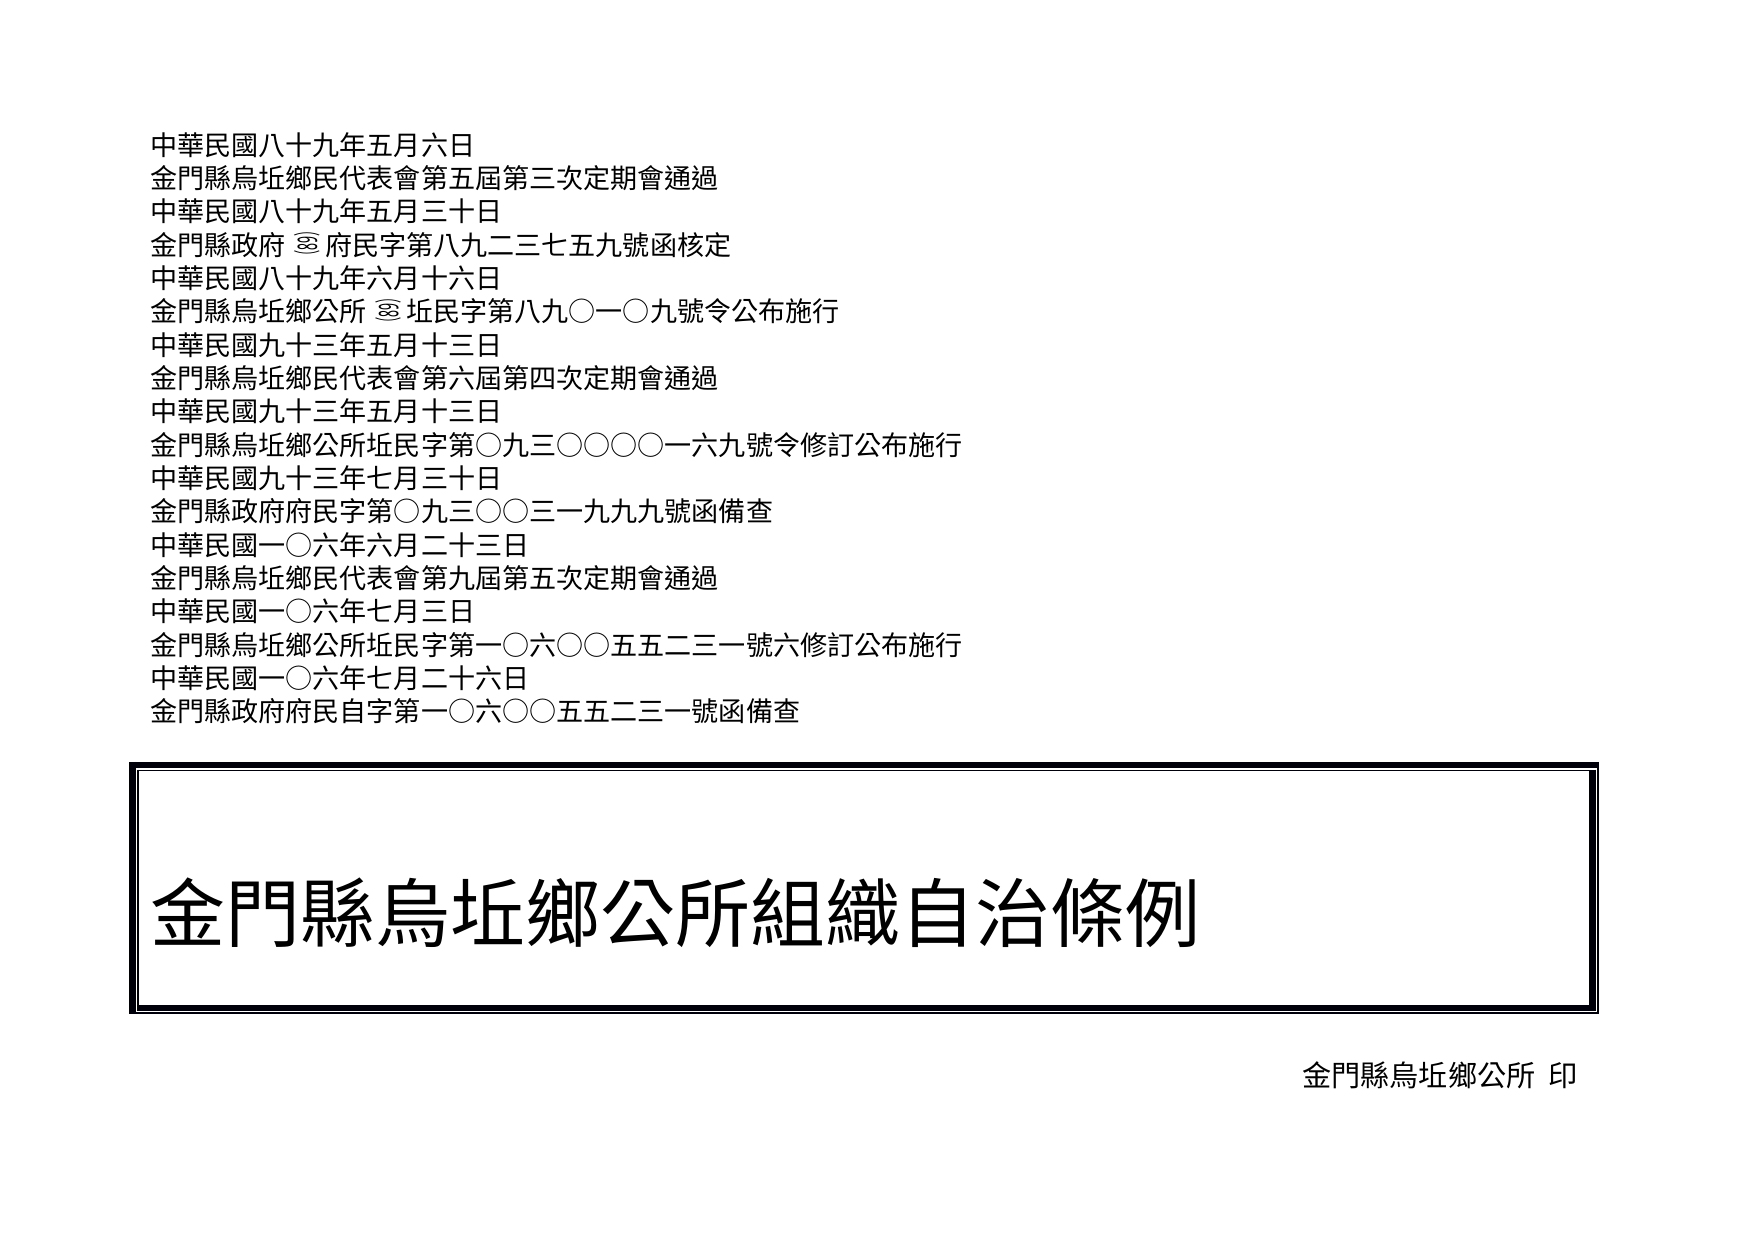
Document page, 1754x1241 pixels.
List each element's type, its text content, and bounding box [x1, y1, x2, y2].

text 中華民國一○六年七月三日 [150, 595, 1604, 628]
text 中華民國九十三年七月三十日 [150, 462, 1604, 495]
text 中華民國九十三年五月十三日 [150, 328, 1604, 362]
text 中華民國九十三年五月十三日 [150, 395, 1604, 428]
text 中華民國一○六年七月二十六日 [150, 662, 1604, 695]
text 金門縣烏坵鄉公所（89）坵民字第八九○一○九號令公布施行 [150, 295, 1604, 328]
text 金門縣烏坵鄉民代表會第九屆第五次定期會通過 [150, 562, 1604, 595]
text 金門縣政府府民字第○九三○○三一九九九號函備查 [150, 495, 1604, 528]
text 中華民國八十九年六月十六日 [150, 262, 1604, 295]
table_header 金門縣烏坵鄉公所組織自治條例 [139, 771, 1589, 1004]
text 中華民國一○六年六月二十三日 [150, 528, 1604, 562]
text 金門縣烏坵鄉民代表會第六屆第四次定期會通過 [150, 362, 1604, 395]
text 金門縣政府（89）府民字第八九二三七五九號函核定 [150, 228, 1604, 262]
text 中華民國八十九年五月三十日 [150, 195, 1604, 228]
text 金門縣烏坵鄉公所坵民字第一○六○○五五二三一號六修訂公布施行 [150, 628, 1604, 662]
text 金門縣烏坵鄉公所坵民字第○九三○○○○一六九號令修訂公布施行 [150, 428, 1604, 462]
text 金門縣烏坵鄉公所 印 [150, 1060, 1604, 1093]
text 金門縣烏坵鄉民代表會第五屆第三次定期會通過 [150, 162, 1604, 195]
text 金門縣政府府民自字第一○六○○五五二三一號函備查 [150, 695, 1604, 728]
text 中華民國八十九年五月六日 [150, 128, 1604, 162]
